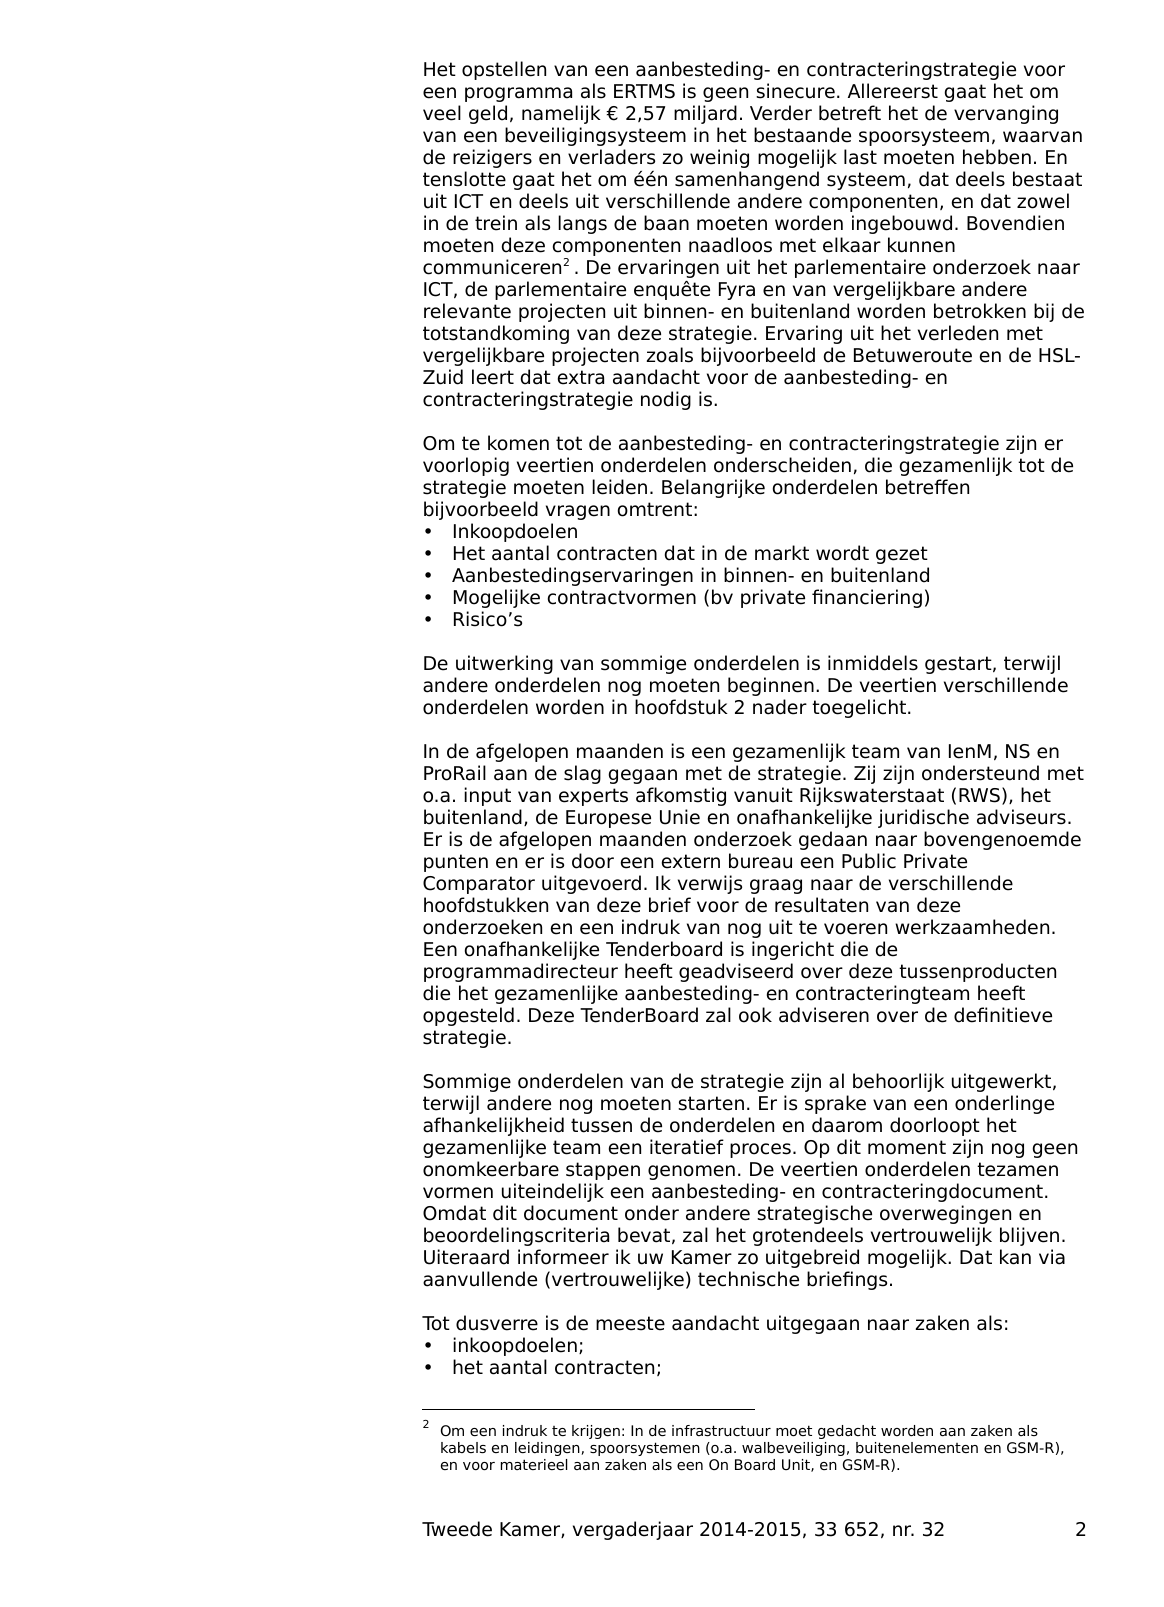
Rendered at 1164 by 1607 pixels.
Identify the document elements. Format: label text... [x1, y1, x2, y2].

text In de afgelopen maanden is een gezamenlijk team van IenM, NS en ProRail aan de slag gegaan met de strategie. Zij zijn ondersteund met o.a. input van experts afkomstig vanuit Rijkswaterstaat (RWS), het buitenland, de Europese Unie en onafhankelijke juridische adviseurs. Er is de afgelopen maanden onderzoek gedaan naar bovengenoemde punten en er is door een extern bureau een Public Private Comparator uitgevoerd. Ik verwijs graag naar de verschillende hoofdstukken van deze brief voor de resultaten van deze onderzoeken en een indruk van nog uit te voeren werkzaamheden. Een onafhankelijke Tenderboard is ingericht die de programmadirecteur heeft geadviseerd over deze tussenproducten die het gezamenlijke aanbesteding- en contracteringteam heeft opgesteld. Deze TenderBoard zal ook adviseren over de definitieve strategie. [422, 741, 1087, 1049]
text Het opstellen van een aanbesteding- en contracteringstrategie voor een programma als ERTMS is geen sinecure. Allereerst gaat het om veel geld, namelijk € 2,57 miljard. Verder betreft het de vervanging van een beveiligingsysteem in het bestaande spoorsysteem, waarvan de reizigers en verladers zo weinig mogelijk last moeten hebben. En tenslotte gaat het om één samenhangend systeem, dat deels bestaat uit ICT en deels uit verschillende andere componenten, en dat zowel in de trein als langs de baan moeten worden ingebouwd. Bovendien moeten deze componenten naadloos met elkaar kunnen communiceren. De ervaringen uit het parlementaire onderzoek naar ICT, de parlementaire enquête Fyra en van vergelijkbare andere relevante projecten uit binnen- en buitenland worden betrokken bij de totstandkoming van deze strategie. Ervaring uit het verleden met vergelijkbare projecten zoals bijvoorbeeld de Betuweroute en de HSL-Zuid leert dat extra aandacht voor de aanbesteding- en contracteringstrategie nodig is. [422, 59, 1087, 411]
text • Aanbestedingservaringen in binnen- en buitenland [422, 565, 1087, 587]
text • Het aantal contracten dat in de markt wordt gezet [422, 543, 1087, 565]
text • het aantal contracten; [422, 1357, 1087, 1379]
text Sommige onderdelen van de strategie zijn al behoorlijk uitgewerkt, terwijl andere nog moeten starten. Er is sprake van een onderlinge afhankelijkheid tussen de onderdelen en daarom doorloopt het gezamenlijke team een iteratief proces. Op dit moment zijn nog geen onomkeerbare stappen genomen. De veertien onderdelen tezamen vormen uiteindelijk een aanbesteding- en contracteringdocument. Omdat dit document onder andere strategische overwegingen en beoordelingscriteria bevat, zal het grotendeels vertrouwelijk blijven. Uiteraard informeer ik uw Kamer zo uitgebreid mogelijk. Dat kan via aanvullende (vertrouwelijke) technische briefings. [422, 1071, 1087, 1291]
text Om te komen tot de aanbesteding- en contracteringstrategie zijn er voorlopig veertien onderdelen onderscheiden, die gezamenlijk tot de strategie moeten leiden. Belangrijke onderdelen betreffen bijvoorbeeld vragen omtrent: [422, 433, 1087, 521]
text • Risico’s [422, 609, 1087, 631]
text • inkoopdoelen; [422, 1335, 1087, 1357]
text Tot dusverre is de meeste aandacht uitgegaan naar zaken als: [422, 1313, 1087, 1335]
text • Inkoopdoelen [422, 521, 1087, 543]
text • Mogelijke contractvormen (bv private financiering) [422, 587, 1087, 609]
text De uitwerking van sommige onderdelen is inmiddels gestart, terwijl andere onderdelen nog moeten beginnen. De veertien verschillende onderdelen worden in hoofdstuk 2 nader toegelicht. [422, 653, 1087, 719]
text Om een indruk te krijgen: In de infrastructuur moet gedacht worden aan zaken als kabels en leidingen, spoorsystemen (o.a. walbeveiliging, buitenelementen en GSM-R), en voor materieel aan zaken als een On Board Unit, en GSM-R). [422, 1418, 1087, 1474]
